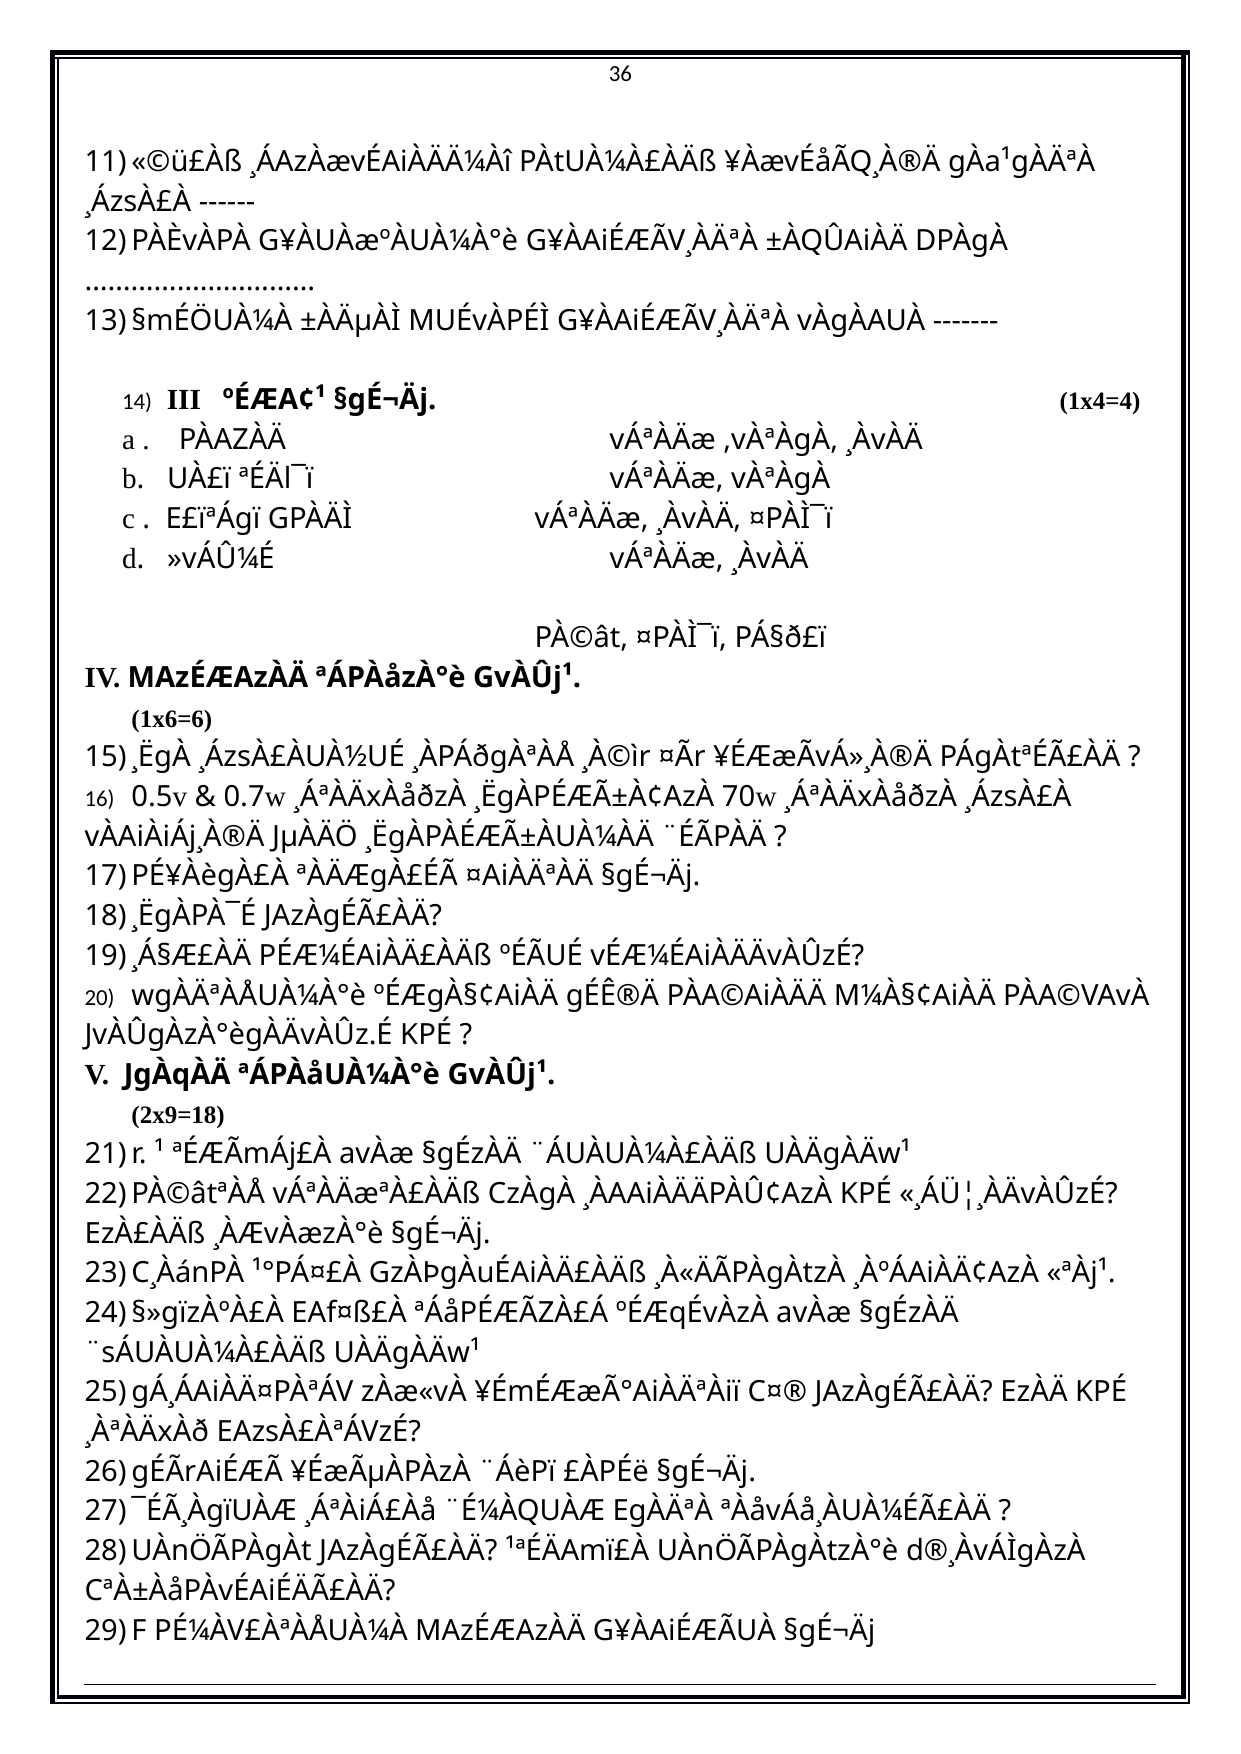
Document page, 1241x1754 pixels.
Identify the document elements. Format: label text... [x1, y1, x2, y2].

list ¸ËgÀ ¸ÁzsÀ£ÀUÀ½UÉ ¸ÀPÁðgÀªÀÅ ¸À©ìr ¤Ãr ¥ÉÆæÃvÁ»¸À®Ä PÁgÀtªÉÃ£ÀÄ ? [84, 736, 1156, 775]
list gÉÃrAiÉÆÃ ¥ÉæÃµÀPÀzÀ ¨ÁèPï £ÀPÉë §gÉ¬Äj. [84, 1450, 1156, 1490]
list PÀÈvÀPÀ G¥ÀUÀæºÀUÀ¼À°è G¥ÀAiÉÆÃV¸ÀÄªÀ ±ÀQÛAiÀÄ DPÀgÀ ………………………… [84, 220, 1156, 299]
list ¸Á§Æ£ÀÄ PÉÆ¼ÉAiÀÄ£ÀÄß ºÉÃUÉ vÉÆ¼ÉAiÀÄÄvÀÛzÉ? [84, 934, 1156, 974]
list a . PÀAZÀÄ vÁªÀÄæ ,vÀªÀgÀ, ¸ÀvÀÄ [122, 418, 1156, 458]
list «©ü£Àß ¸ÁAzÀævÉAiÀÄÄ¼Àî PÀtUÀ¼À£ÀÄß ¥ÀævÉåÃQ¸À®Ä gÀa¹gÀÄªÀ ¸ÁzsÀ£À ------ [84, 140, 1156, 220]
list C¸ÀánPÀ ¹°PÁ¤£À GzÀÞgÀuÉAiÀÄ£ÀÄß ¸À«ÄÃPÀgÀtzÀ ¸ÀºÁAiÀÄ¢AzÀ «ªÀj¹. [84, 1252, 1156, 1291]
list F PÉ¼ÀV£ÀªÀÅUÀ¼À MAzÉÆAzÀÄ G¥ÀAiÉÆÃUÀ §gÉ¬Äj [84, 1609, 1156, 1648]
list 0.5v & 0.7w ¸ÁªÀÄxÀåðzÀ ¸ËgÀPÉÆÃ±À¢AzÀ 70w ¸ÁªÀÄxÀåðzÀ ¸ÁzsÀ£À vÀAiÀiÁj¸À®Ä JµÀÄÖ ¸ËgÀPÀÉÆÃ±ÀUÀ¼ÀÄ ¨ÉÃPÀÄ ? [84, 775, 1156, 855]
list c . E£ïªÁgï GPÀÄÌ vÁªÀÄæ, ¸ÀvÀÄ, ¤PÀÌ¯ï [122, 497, 1156, 537]
list PÀ©ât, ¤PÀÌ¯ï, PÁ§ð£ï [84, 617, 1156, 656]
list wgÀÄªÀÅUÀ¼À°è ºÉÆgÀ§¢AiÀÄ gÉÊ®Ä PÀA©AiÀÄÄ M¼À§¢AiÀÄ PÀA©VAvÀ JvÀÛgÀzÀ°ègÀÄvÀÛz.É KPÉ ? [84, 974, 1156, 1053]
list gÁ¸ÁAiÀÄ¤PÀªÁV zÀæ«vÀ ¥ÉmÉÆæÃ°AiÀÄªÀiï C¤® JAzÀgÉÃ£ÀÄ? EzÀÄ KPÉ ¸ÀªÀÄxÀð EAzsÀ£ÀªÁVzÉ? [84, 1371, 1156, 1450]
list d. »vÁÛ¼É vÁªÀÄæ, ¸ÀvÀÄ [122, 537, 1156, 617]
list r. ¹ ªÉÆÃmÁj£À avÀæ §gÉzÀÄ ¨ÁUÀUÀ¼À£ÀÄß UÀÄgÀÄw¹ [84, 1132, 1156, 1172]
list III ºÉÆA¢¹ §gÉ¬Äj. (1x4=4) [122, 378, 1156, 418]
list PÉ¥ÀègÀ£À ªÀÄÆgÀ£ÉÃ ¤AiÀÄªÀÄ §gÉ¬Äj. [84, 855, 1156, 894]
list ¸ËgÀPÀ¯É JAzÀgÉÃ£ÀÄ? [84, 894, 1156, 934]
list §mÉÖUÀ¼À ±ÀÄµÀÌ MUÉvÀPÉÌ G¥ÀAiÉÆÃV¸ÀÄªÀ vÀgÀAUÀ ------- [84, 299, 1156, 339]
list §»gïzÀºÀ£À EAf¤ß£À ªÁåPÉÆÃZÀ£Á ºÉÆqÉvÀzÀ avÀæ §gÉzÀÄ ¨sÁUÀUÀ¼À£ÀÄß UÀÄgÀÄw¹ [84, 1291, 1156, 1371]
list V. JgÀqÀÄ ªÁPÀåUÀ¼À°è GvÀÛj¹. (2x9=18) [84, 1053, 1156, 1132]
list PÀ©âtªÀÅ vÁªÀÄæªÀ£ÀÄß CzÀgÀ ¸ÀAAiÀÄÄPÀÛ¢AzÀ KPÉ «¸ÁÜ¦¸ÀÄvÀÛzÉ? EzÀ£ÀÄß ¸ÀÆvÀæzÀ°è §gÉ¬Äj. [84, 1172, 1156, 1252]
list UÀnÖÃPÀgÀt JAzÀgÉÃ£ÀÄ? ¹ªÉÄAmï£À UÀnÖÃPÀgÀtzÀ°è d®¸ÀvÁÌgÀzÀ CªÀ±ÀåPÀvÉAiÉÄÃ£ÀÄ? [84, 1529, 1156, 1609]
list b. UÀ£ï ªÉÄl¯ï vÁªÀÄæ, vÀªÀgÀ [122, 458, 1156, 497]
list IV. MAzÉÆAzÀÄ ªÁPÀåzÀ°è GvÀÛj¹. (1x6=6) [84, 656, 1156, 736]
list ¯ÉÃ¸ÀgïUÀÆ ¸ÁªÀiÁ£Àå ¨É¼ÀQUÀÆ EgÀÄªÀ ªÀåvÁå¸ÀUÀ¼ÉÃ£ÀÄ ? [84, 1490, 1156, 1529]
